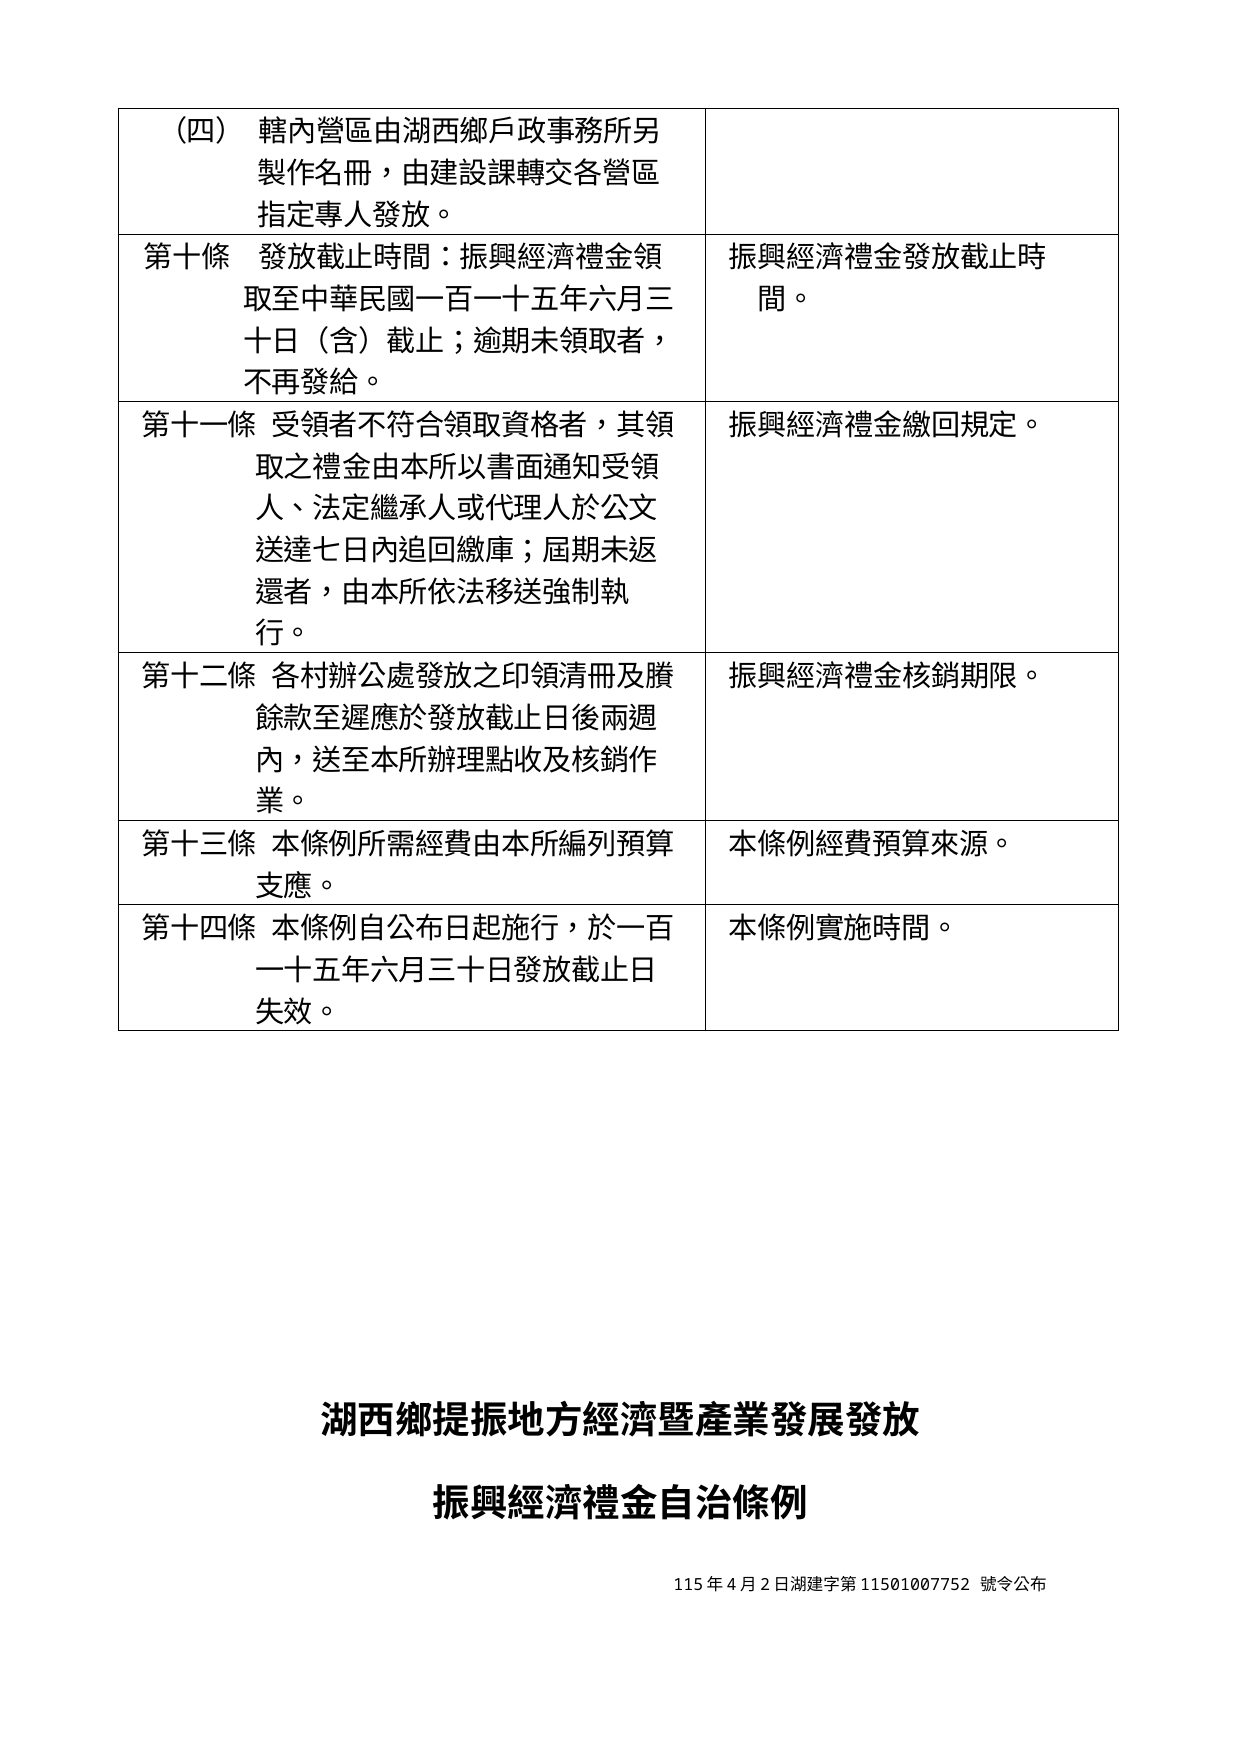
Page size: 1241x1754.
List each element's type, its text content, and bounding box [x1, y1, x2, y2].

table_cell [706, 109, 1118, 233]
table_cell （四） 轄內營區由湖西鄉戶政事務所另製作名冊，由建設課轉交各營區指定專人發放。 [119, 109, 705, 233]
table_cell 本條例經費預算來源。 [706, 821, 1118, 904]
table_cell 第十四條 本條例自公布日起施行，於一百一十五年六月三十日發放截止日失效。 [119, 905, 705, 1030]
text 115年4月2日湖建字第11501007752 號令公布 [118, 1542, 1063, 1604]
table_cell 本條例實施時間。 [706, 905, 1118, 1030]
subtitle 湖西鄉提振地方經濟暨產業發展發放 [118, 1375, 1122, 1438]
table_cell 振興經濟禮金核銷期限。 [706, 653, 1118, 820]
table_cell 第十條 發放截止時間：振興經濟禮金領取至中華民國一百一十五年六月三十日（含）截止；逾期未領取者，不再發給。 [119, 235, 705, 401]
table_cell 第十三條 本條例所需經費由本所編列預算支應。 [119, 821, 705, 904]
table_cell 第十一條 受領者不符合領取資格者，其領取之禮金由本所以書面通知受領人、法定繼承人或代理人於公文送達七日內追回繳庫；屆期未返還者，由本所依法移送強制執行。 [119, 402, 705, 652]
table_cell 第十二條 各村辦公處發放之印領清冊及賸餘款至遲應於發放截止日後兩週內，送至本所辦理點收及核銷作業。 [119, 653, 705, 820]
subtitle 振興經濟禮金自治條例 [118, 1458, 1122, 1521]
table_cell 振興經濟禮金發放截止時間。 [706, 235, 1118, 401]
table_cell 振興經濟禮金繳回規定。 [706, 402, 1118, 652]
